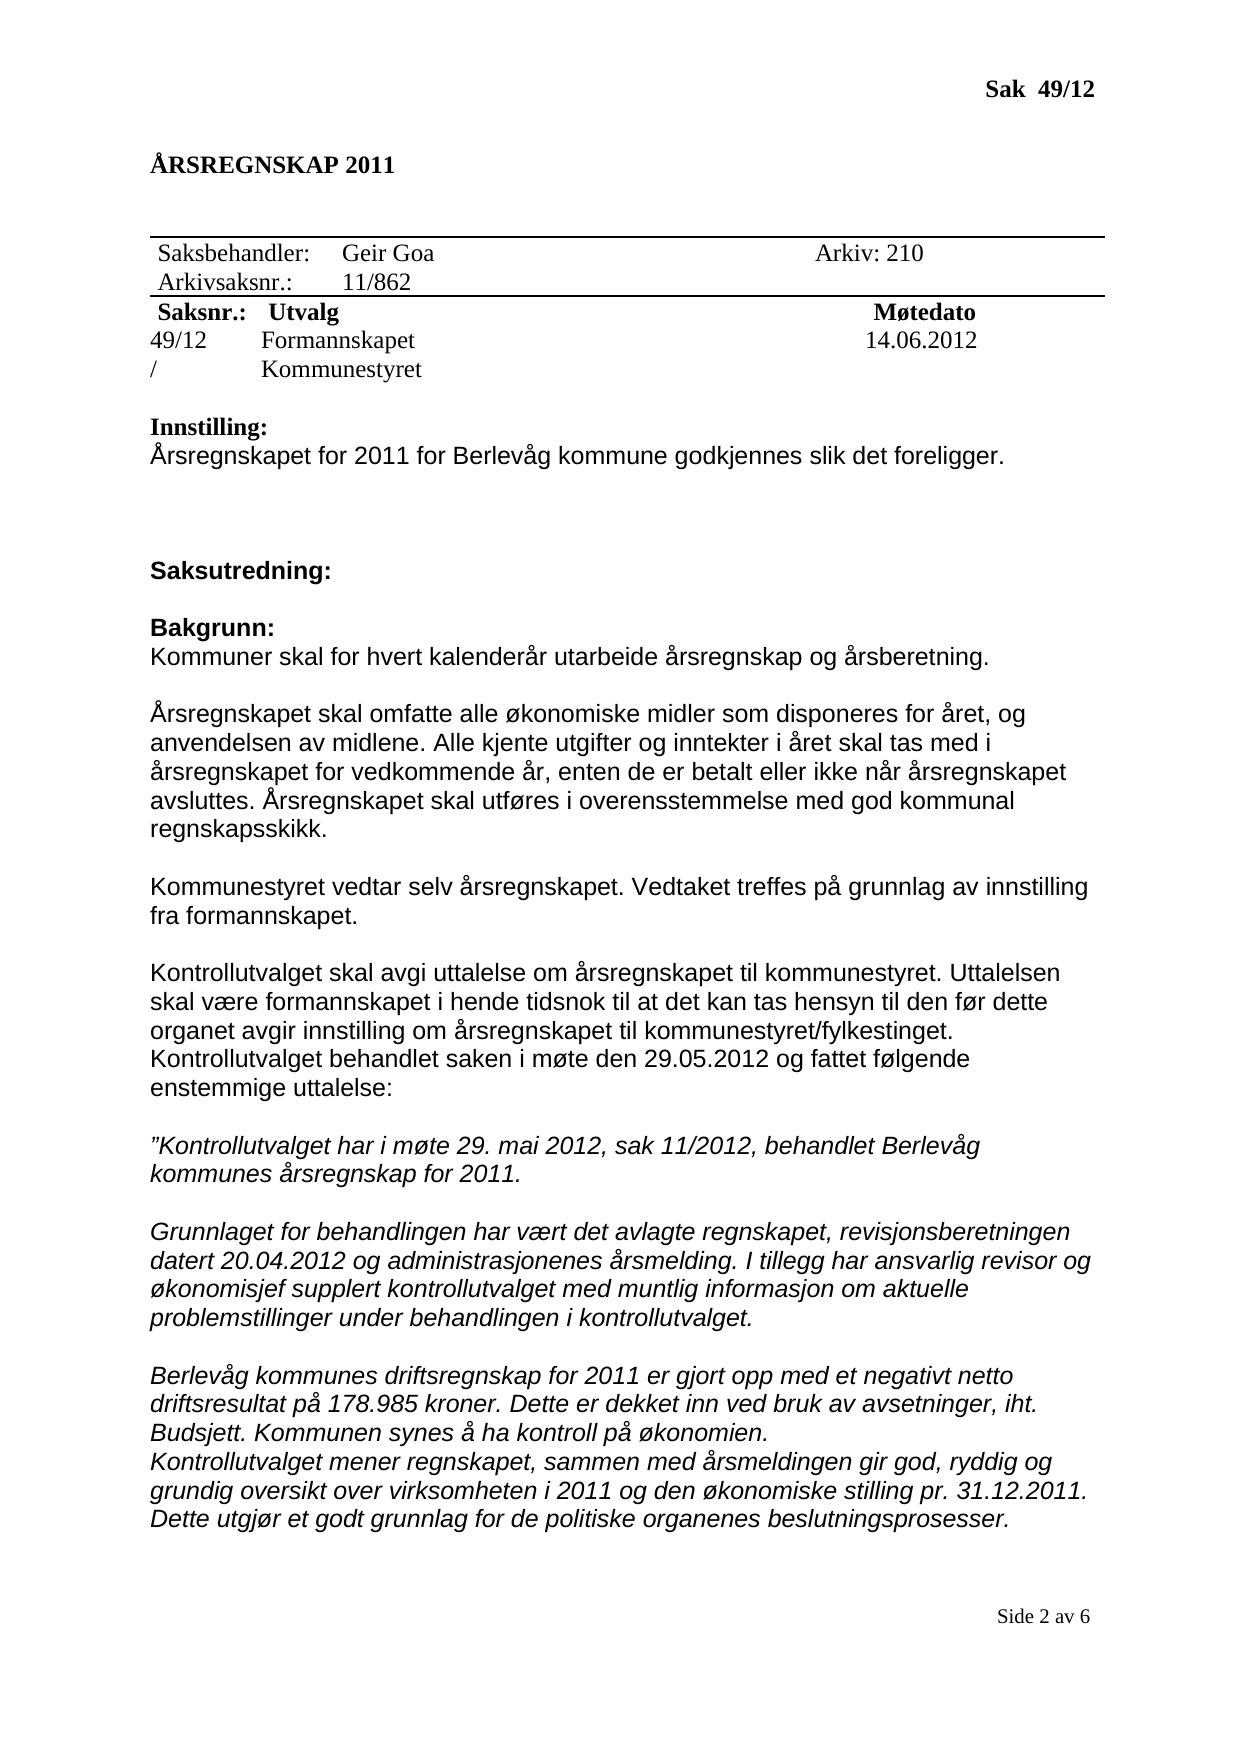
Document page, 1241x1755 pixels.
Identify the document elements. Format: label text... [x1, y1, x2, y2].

text Grunnlaget for behandlingen har vært det avlagte regnskapet, revisjonsberetningen datert 20.04.2012 og administrasjonenes årsmelding. I tillegg har ansvarlig revisor og økonomisjef supplert kontrollutvalget med muntlig informasjon om aktuelle problemstillinger under behandlingen i kontrollutvalget. [150, 1217, 1100, 1332]
table_cell [808, 267, 1104, 295]
table_cell [576, 267, 807, 295]
table_header [1105, 236, 1115, 267]
text Årsregnskapet for 2011 for Berlevåg kommune godkjennes slik det foreligger. [150, 441, 1100, 469]
text Kontrollutvalget skal avgi uttalelse om årsregnskapet til kommunestyret. Uttalelsen skal være formannskapet i hende tidsnok til at det kan tas hensyn til den før dette organet avgir innstilling om årsregnskapet til kommunestyret/fylkestinget. Kontrollutvalget behandlet saken i møte den 29.05.2012 og fattet følgende enstemmige uttalelse: [150, 958, 1100, 1102]
table_cell Saksnr.: [150, 297, 261, 326]
text ÅRSREGNSKAP 2011 [150, 150, 1100, 179]
text Saksutredning: [150, 556, 1100, 584]
text ”Kontrollutvalget har i møte 29. mai 2012, sak 11/2012, behandlet Berlevåg kommunes årsregnskap for 2011. [150, 1131, 1100, 1188]
table_cell 11/862 [335, 267, 576, 295]
text Kommuner skal for hvert kalenderår utarbeide årsregnskap og årsberetning. [150, 642, 1100, 671]
text Årsregnskapet skal omfatte alle økonomiske midler som disponeres for året, og anvendelsen av midlene. Alle kjente utgifter og inntekter i året skal tas med i årsregnskapet for vedkommende år, enten de er betalt eller ikke når årsregnskapet avsluttes. Årsregnskapet skal utføres i overensstemmelse med god kommunal regnskapsskikk. [150, 699, 1100, 843]
table_header Geir Goa [335, 238, 807, 267]
table_cell Utvalg [261, 297, 866, 326]
text Kontrollutvalget mener regnskapet, sammen med årsmeldingen gir god, ryddig og grundig oversikt over virksomheten i 2011 og den økonomiske stilling pr. 31.12.2011. Dette utgjør et godt grunnlag for de politiske organenes beslutningsprosesser. [150, 1447, 1100, 1533]
table_header Arkiv: 210 [808, 238, 1104, 267]
table_cell Arkivsaksnr.: [150, 267, 334, 295]
table_cell [1105, 267, 1115, 295]
text / Kommunestyret [150, 354, 1100, 383]
table_header Saksbehandler: [150, 238, 334, 267]
text 49/12 Formannskapet 14.06.2012 [150, 326, 1100, 354]
text Kommunestyret vedtar selv årsregnskapet. Vedtaket treffes på grunnlag av innstilling fra formannskapet. [150, 872, 1100, 929]
text Berlevåg kommunes driftsregnskap for 2011 er gjort opp med et negativt netto driftsresultat på 178.985 kroner. Dette er dekket inn ved bruk av avsetninger, iht. Budsjett. Kommunen synes å ha kontroll på økonomien. [150, 1361, 1100, 1447]
text Bakgrunn: [150, 613, 1100, 642]
text Innstilling: [150, 412, 1100, 441]
table_cell Møtedato [866, 295, 1115, 326]
